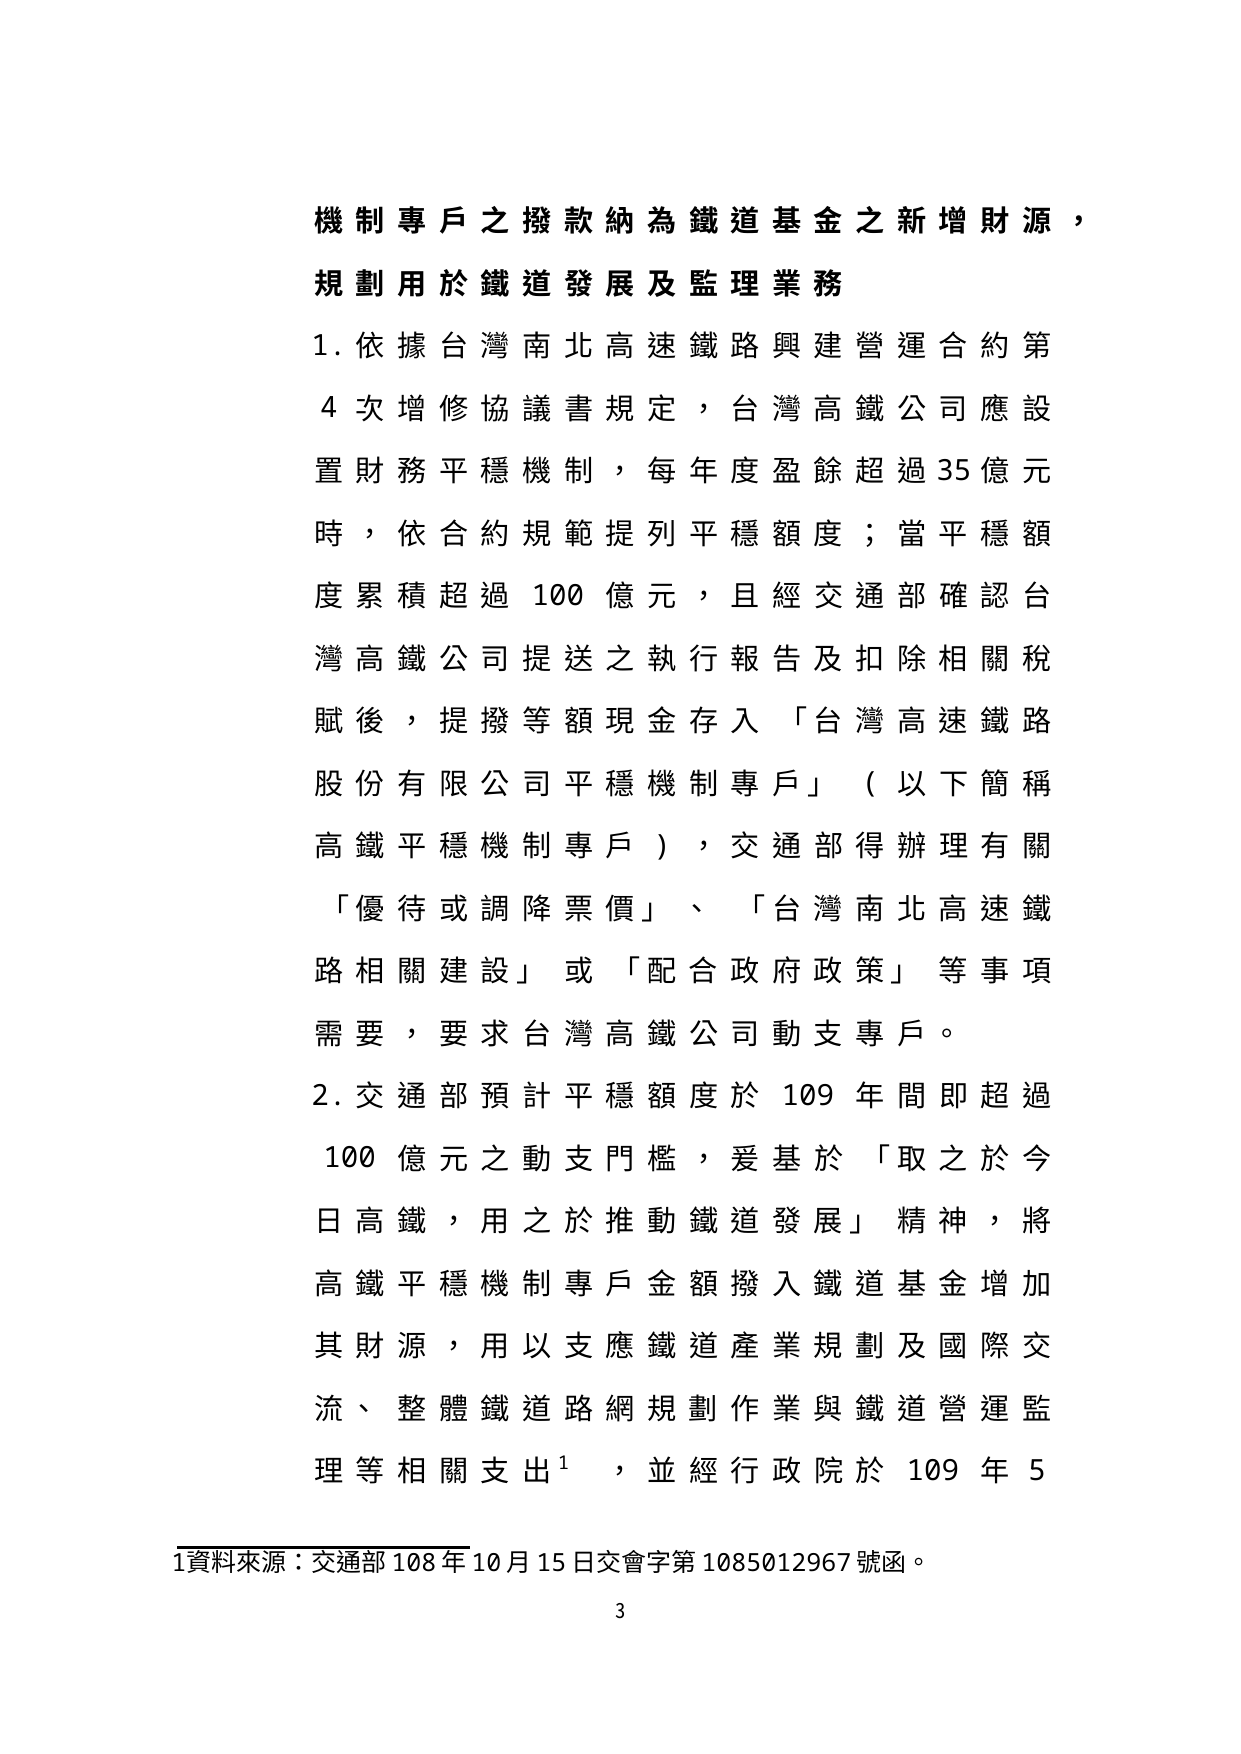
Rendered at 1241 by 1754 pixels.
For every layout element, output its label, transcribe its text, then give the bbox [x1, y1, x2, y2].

text 1.依據台灣南北高速鐵路興建營運合約第4次增修協議書規定，台灣高鐵公司應設置財務平穩機制，每年度盈餘超過35億元時，依合約規範提列平穩額度；當平穩額度累積超過100億元，且經交通部確認台灣高鐵公司提送之執行報告及扣除相關稅賦後，提撥等額現金存入「台灣高速鐵路股份有限公司平穩機制專戶」(以下簡稱高鐵平穩機制專戶)，交通部得辦理有關「優待或調降票價」、「台灣南北高速鐵路相關建設」或「配合政府政策」等事項需要，要求台灣高鐵公司動支專戶。 [271, 302, 1058, 1052]
text (二)自109年度起，將台灣高鐵公司平穩機制專戶之撥款納為鐵道基金之新增財源，規劃用於鐵道發展及監理業務 [242, 177, 1058, 302]
text 2.交通部預計平穩額度於109年間即超過100億元之動支門檻，爰基於「取之於今日高鐵，用之於推動鐵道發展」精神，將高鐵平穩機制專戶金額撥入鐵道基金增加其財源，用以支應鐵道產業規劃及國際交流、整體鐵道路網規劃作業與鐵道營運監理等相關支出，並經行政院於109年5 [271, 1052, 1058, 1490]
text 資料來源：交通部108年10月15日交會字第1085012967號函。 [171, 1548, 1063, 1577]
